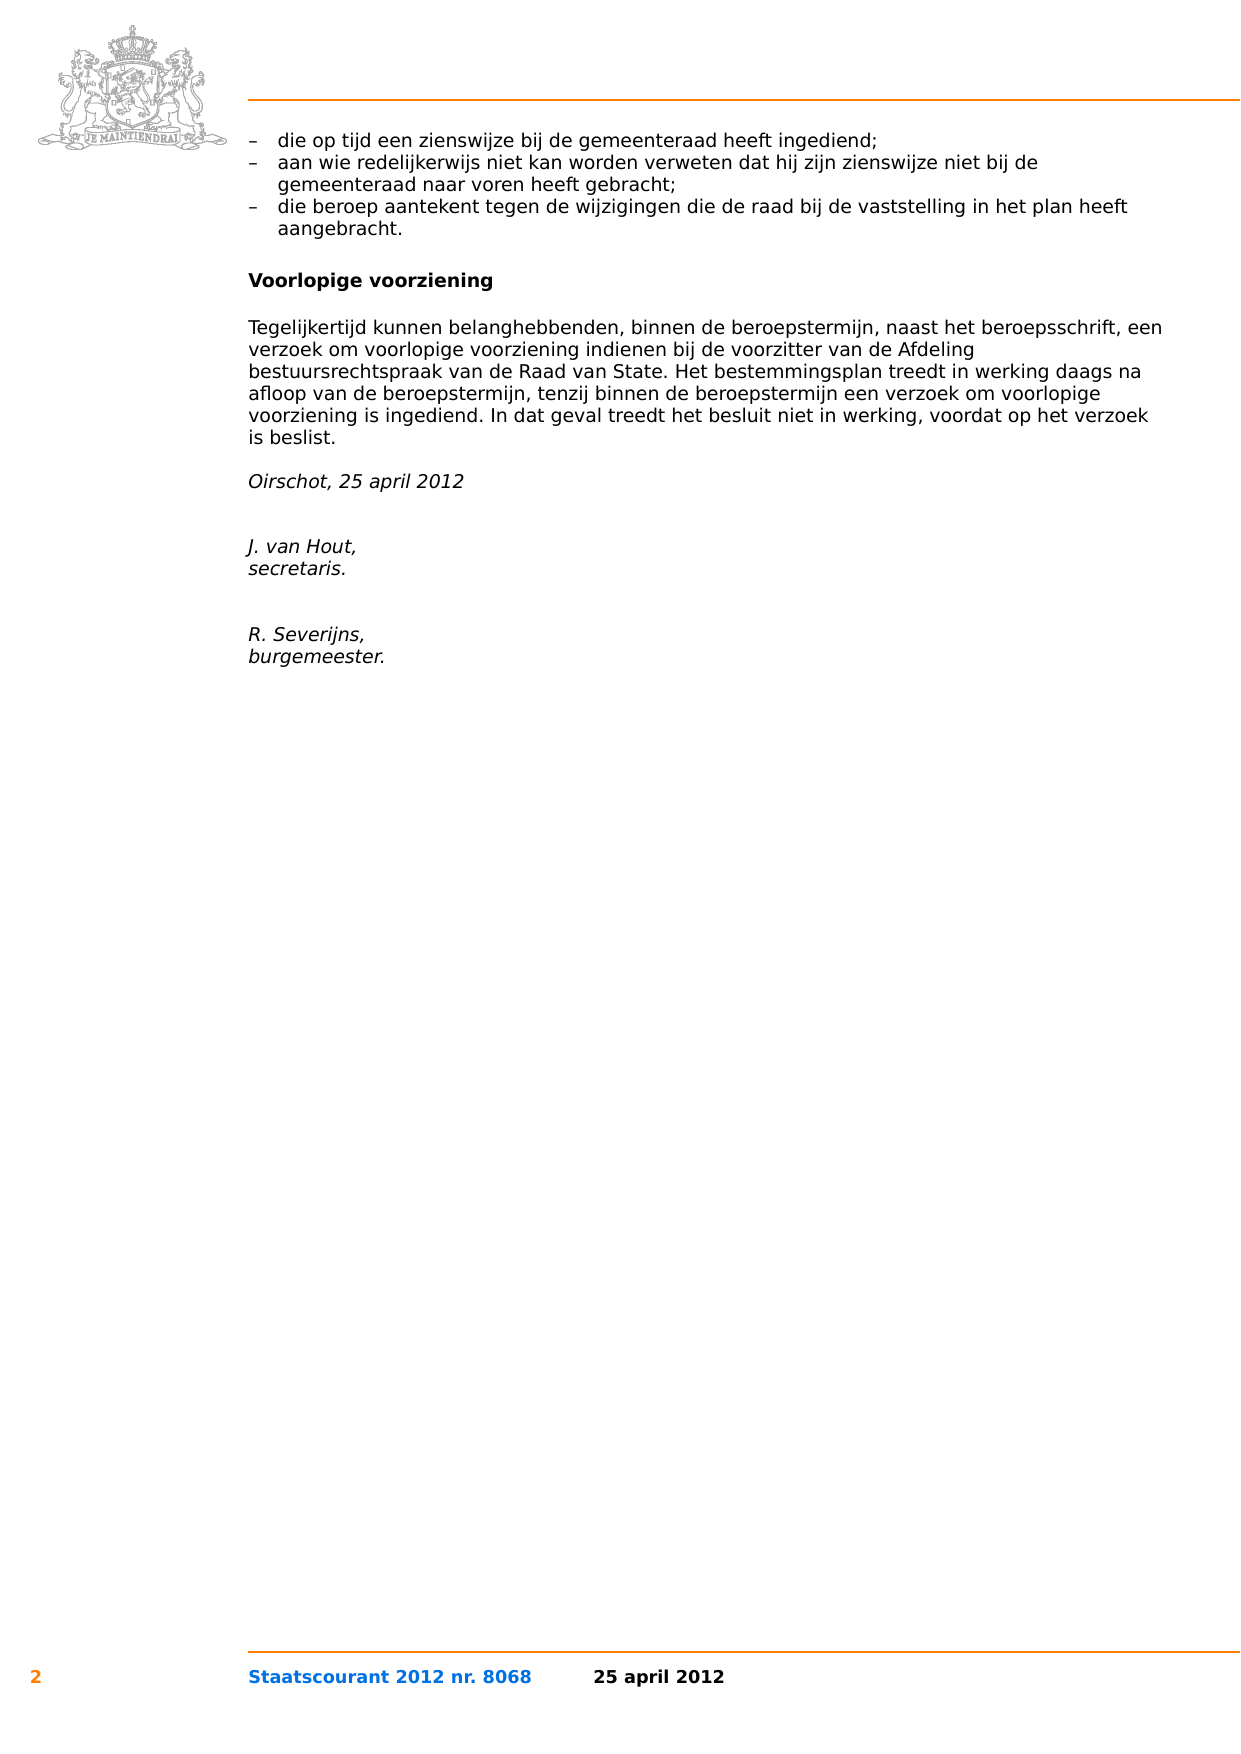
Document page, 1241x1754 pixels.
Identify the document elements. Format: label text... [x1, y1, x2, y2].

text Oirschot, 25 april 2012 [248, 471, 1163, 492]
subtitle Voorlopige voorziening [248, 270, 1163, 292]
text – aan wie redelijkerwijs niet kan worden verweten dat hij zijn zienswijze niet bij de gemeenteraad naar voren heeft gebracht; [248, 152, 1163, 196]
text – die op tijd een zienswijze bij de gemeenteraad heeft ingediend; [248, 130, 1163, 152]
text – die beroep aantekent tegen de wijzigingen die de raad bij de vaststelling in het plan heeft aangebracht. [248, 196, 1163, 240]
picture [38, 25, 227, 150]
text R. Severijns, burgemeester. [248, 602, 1163, 668]
text Tegelijkertijd kunnen belanghebbenden, binnen de beroepstermijn, naast het beroepsschrift, een verzoek om voorlopige voorziening indienen bij de voorzitter van de Afdeling bestuursrechtspraak van de Raad van State. Het bestemmingsplan treedt in werking daags na afloop van de beroepstermijn, tenzij binnen de beroepstermijn een verzoek om voorlopige voorziening is ingediend. In dat geval treedt het besluit niet in werking, voordat op het verzoek is beslist. [248, 317, 1163, 449]
text J. van Hout, secretaris. [248, 514, 1163, 580]
